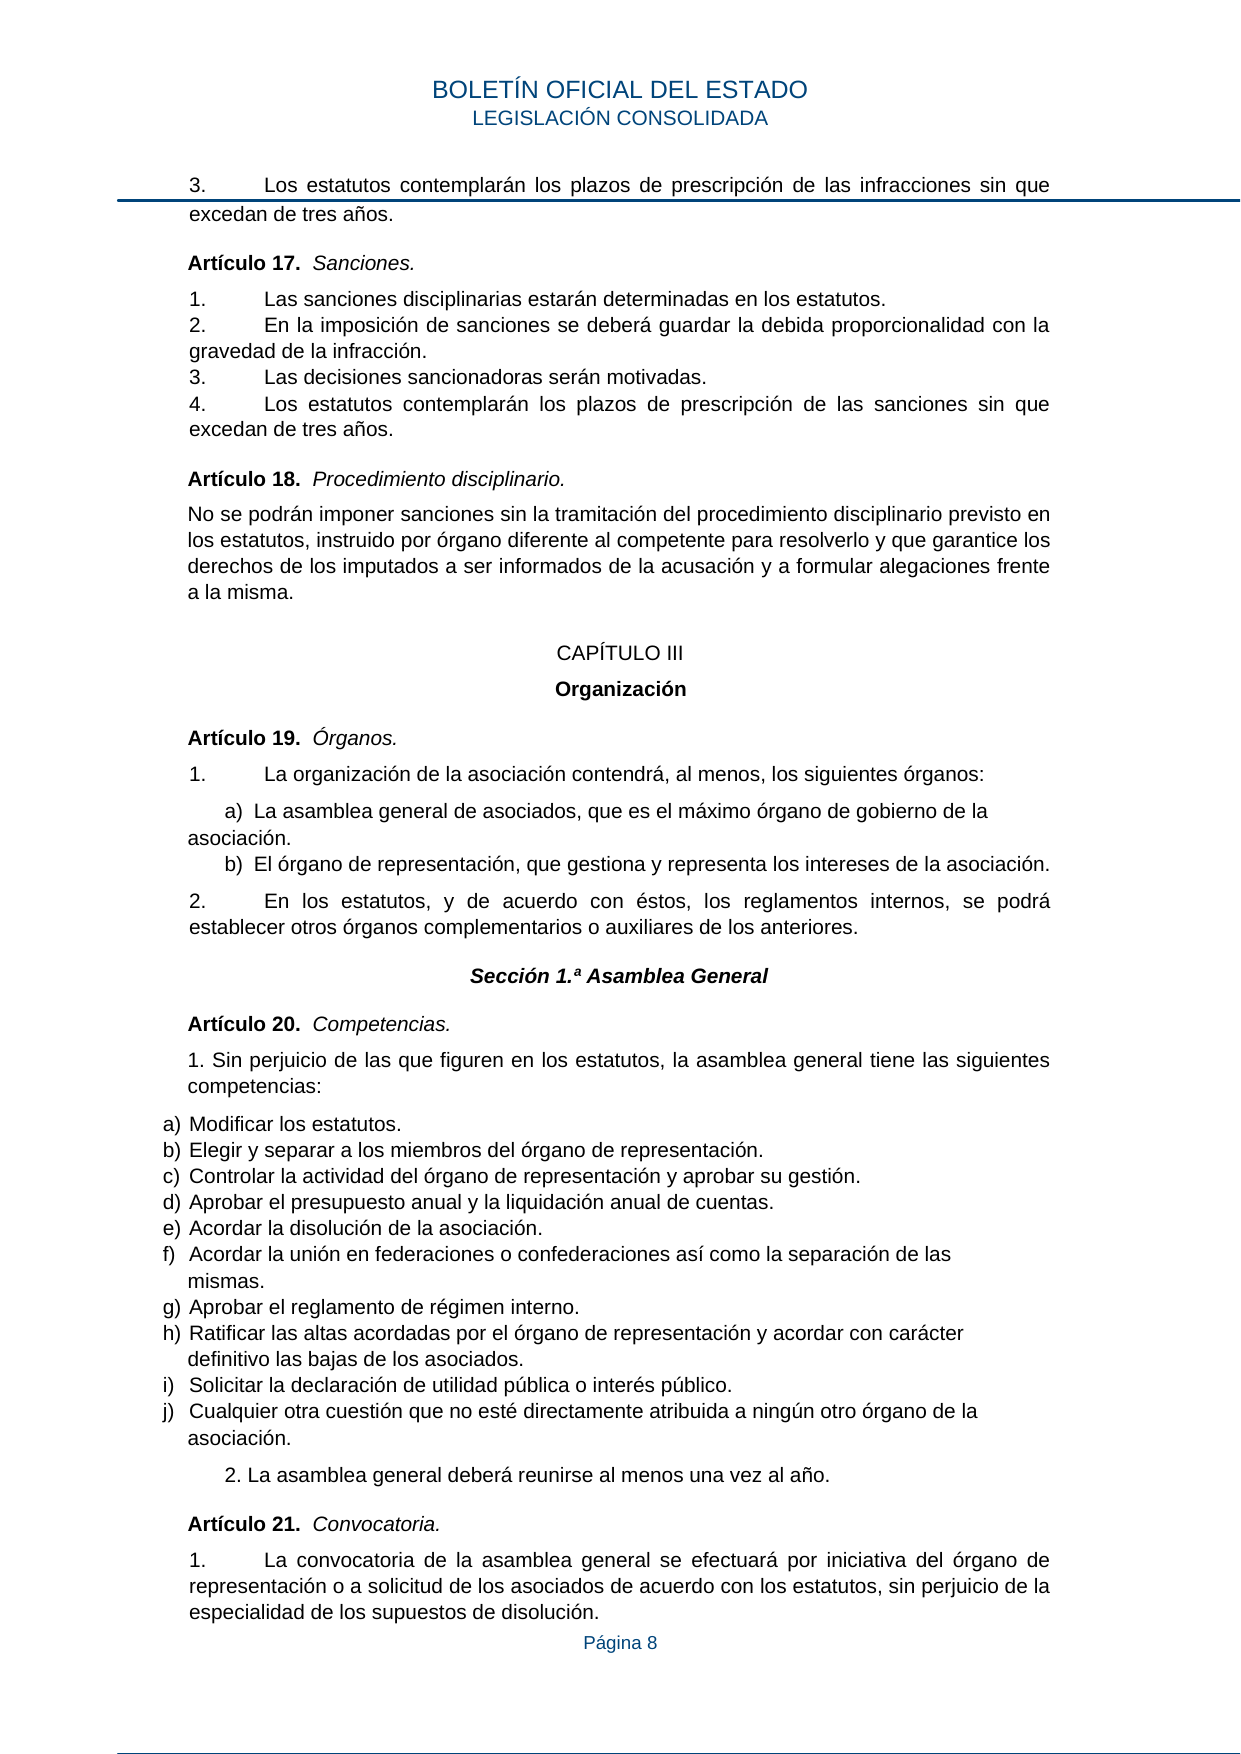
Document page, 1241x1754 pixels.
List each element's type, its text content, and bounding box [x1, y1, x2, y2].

text Sección 1.ª Asamblea General [189, 964, 1051, 988]
list La convocatoria de la asamblea general se efectuará por iniciativa del órgano de representación o a solicitud de los asociados de acuerdo con los estatutos, sin perjuicio de la especialidad de los supuestos de disolución. [189, 1548, 1051, 1623]
list En los estatutos, y de acuerdo con éstos, los reglamentos internos, se podrá establecer otros órganos complementarios o auxiliares de los anteriores. [189, 889, 1051, 938]
list Las decisiones sancionadoras serán motivadas. [189, 365, 1051, 389]
list Elegir y separar a los miembros del órgano de representación. [163, 1138, 1051, 1162]
text 1. Sin perjuicio de las que figuren en los estatutos, la asamblea general tiene las siguientes competencias: [187, 1048, 1051, 1098]
list excedan de tres años. [189, 202, 1051, 226]
list La asamblea general de asociados, que es el máximo órgano de gobierno de la [224, 799, 1051, 823]
list Aprobar el presupuesto anual y la liquidación anual de cuentas. [163, 1190, 1051, 1214]
text asociación. [187, 825, 1051, 849]
text 2. La asamblea general deberá reunirse al menos una vez al año. [224, 1463, 1051, 1487]
list Controlar la actividad del órgano de representación y aprobar su gestión. [163, 1164, 1051, 1188]
list Cualquier otra cuestión que no esté directamente atribuida a ningún otro órgano de la [163, 1399, 1051, 1423]
list Los estatutos contemplarán los plazos de prescripción de las sanciones sin que excedan de tres años. [189, 391, 1051, 441]
text Artículo 20. Competencias. [187, 1012, 1051, 1036]
list El órgano de representación, que gestiona y representa los intereses de la asociación. [224, 851, 1051, 875]
list La organización de la asociación contendrá, al menos, los siguientes órganos: [189, 762, 1051, 786]
list En la imposición de sanciones se deberá guardar la debida proporcionalidad con la gravedad de la infracción. [189, 313, 1051, 363]
text No se podrán imponer sanciones sin la tramitación del procedimiento disciplinario previsto en los estatutos, instruido por órgano diferente al competente para resolverlo y que garantice los derechos de los imputados a ser informados de la acusación y a formular alegaciones frente a la misma. [187, 502, 1051, 604]
text Artículo 19. Órganos. [187, 726, 1051, 749]
list Modificar los estatutos. [163, 1112, 1051, 1136]
list Acordar la unión en federaciones o confederaciones así como la separación de las [163, 1242, 1051, 1266]
text Artículo 18. Procedimiento disciplinario. [187, 466, 1051, 490]
text CAPÍTULO III Organización [490, 641, 750, 701]
list Solicitar la declaración de utilidad pública o interés público. [163, 1373, 1051, 1397]
text definitivo las bajas de los asociados. [187, 1347, 1051, 1371]
text asociación. [187, 1425, 1051, 1449]
list Ratificar las altas acordadas por el órgano de representación y acordar con carácter [163, 1321, 1051, 1345]
list Aprobar el reglamento de régimen interno. [163, 1294, 1051, 1318]
list Acordar la disolución de la asociación. [163, 1216, 1051, 1240]
text mismas. [187, 1268, 1051, 1292]
list Los estatutos contemplarán los plazos de prescripción de las infracciones sin que [189, 173, 1051, 199]
text Artículo 17. Sanciones. [187, 251, 1051, 275]
list Las sanciones disciplinarias estarán determinadas en los estatutos. [189, 287, 1051, 311]
text Artículo 21. Convocatoria. [187, 1512, 1051, 1536]
